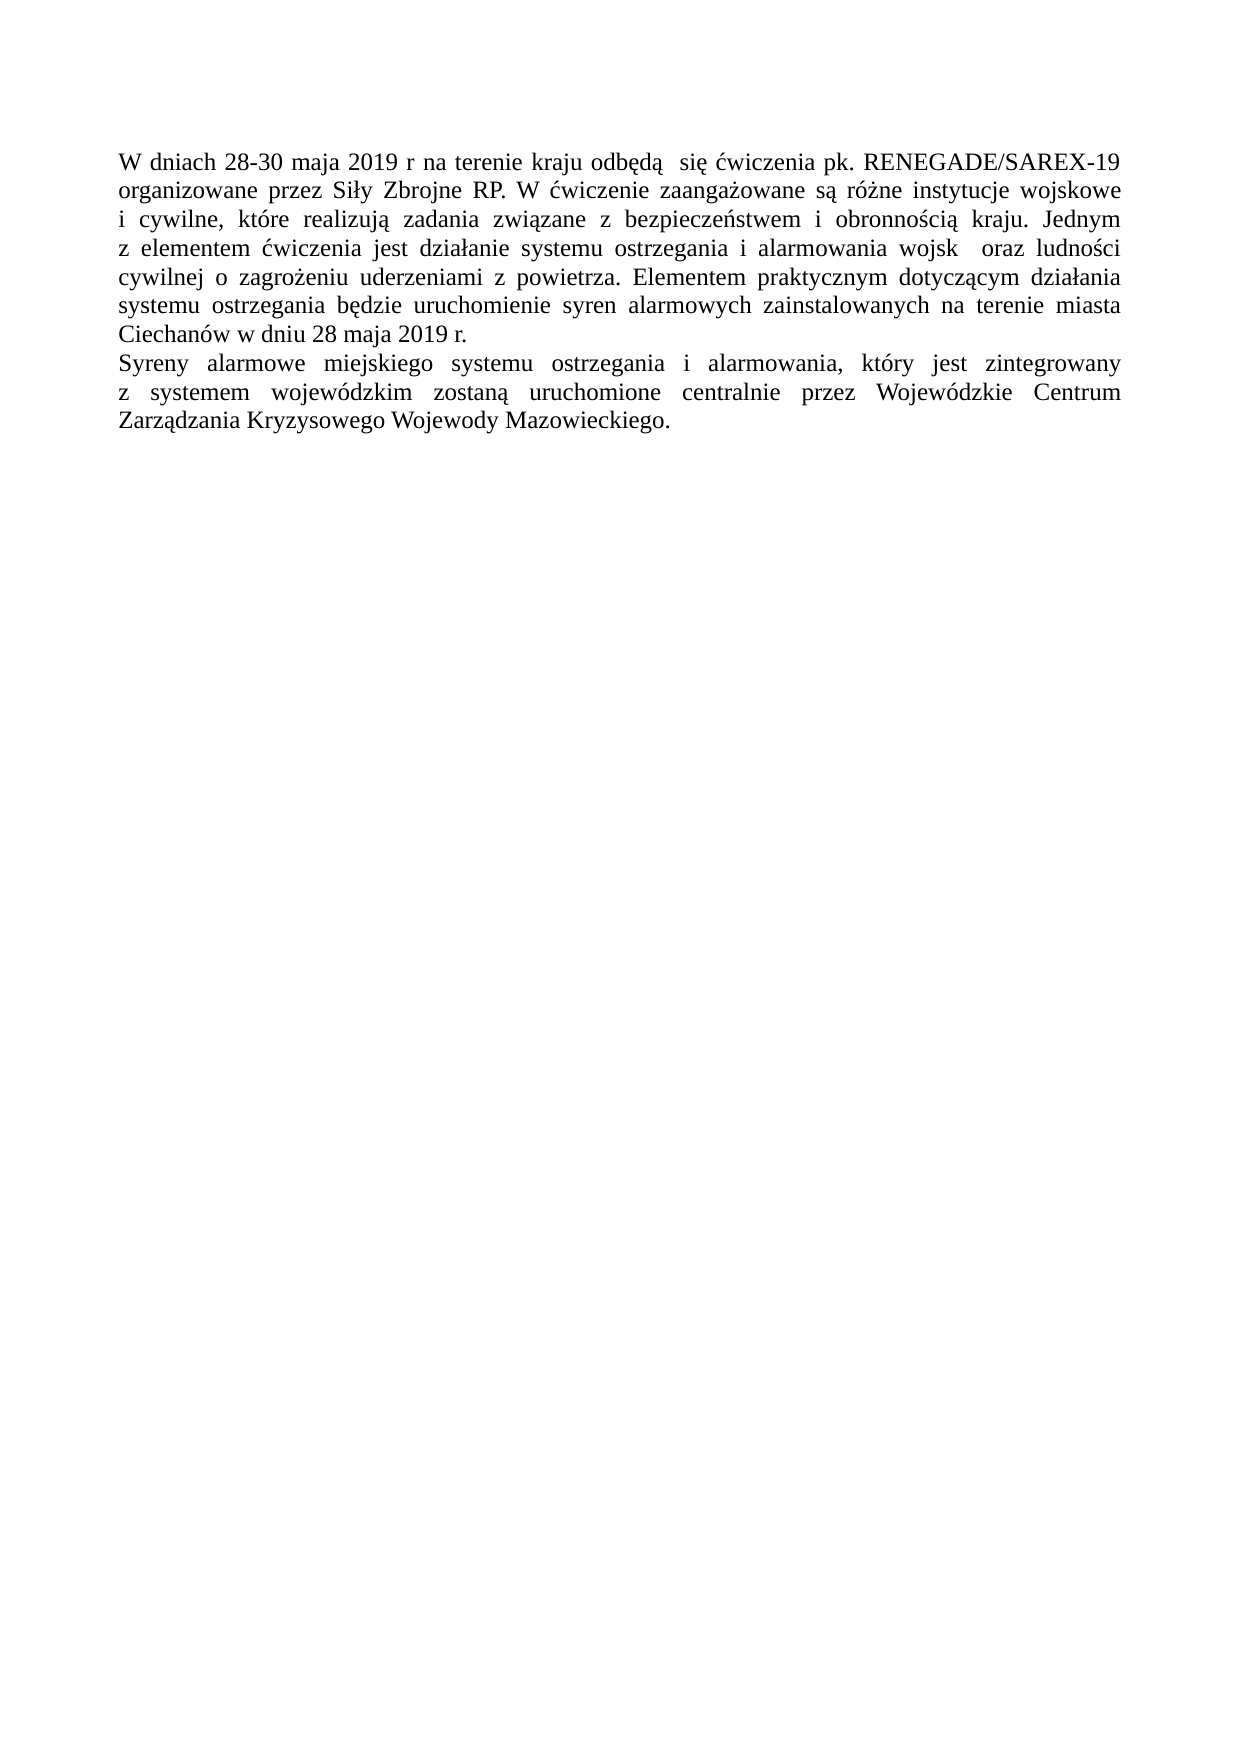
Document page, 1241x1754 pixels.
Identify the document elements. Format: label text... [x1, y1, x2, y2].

text Syreny alarmowe miejskiego systemu ostrzegania i alarmowania, który jest zintegrowany z systemem wojewódzkim zostaną uruchomione centralnie przez Wojewódzkie Centrum Zarządzania Kryzysowego Wojewody Mazowieckiego. [118, 348, 1122, 434]
text W dniach 28-30 maja 2019 r na terenie kraju odbędą się ćwiczenia pk. RENEGADE/SAREX-19 organizowane przez Siły Zbrojne RP. W ćwiczenie zaangażowane są różne instytucje wojskowe i cywilne, które realizują zadania związane z bezpieczeństwem i obronnością kraju. Jednym z elementem ćwiczenia jest działanie systemu ostrzegania i alarmowania wojsk oraz ludności cywilnej o zagrożeniu uderzeniami z powietrza. Elementem praktycznym dotyczącym działania systemu ostrzegania będzie uruchomienie syren alarmowych zainstalowanych na terenie miasta Ciechanów w dniu 28 maja 2019 r. [118, 147, 1122, 348]
